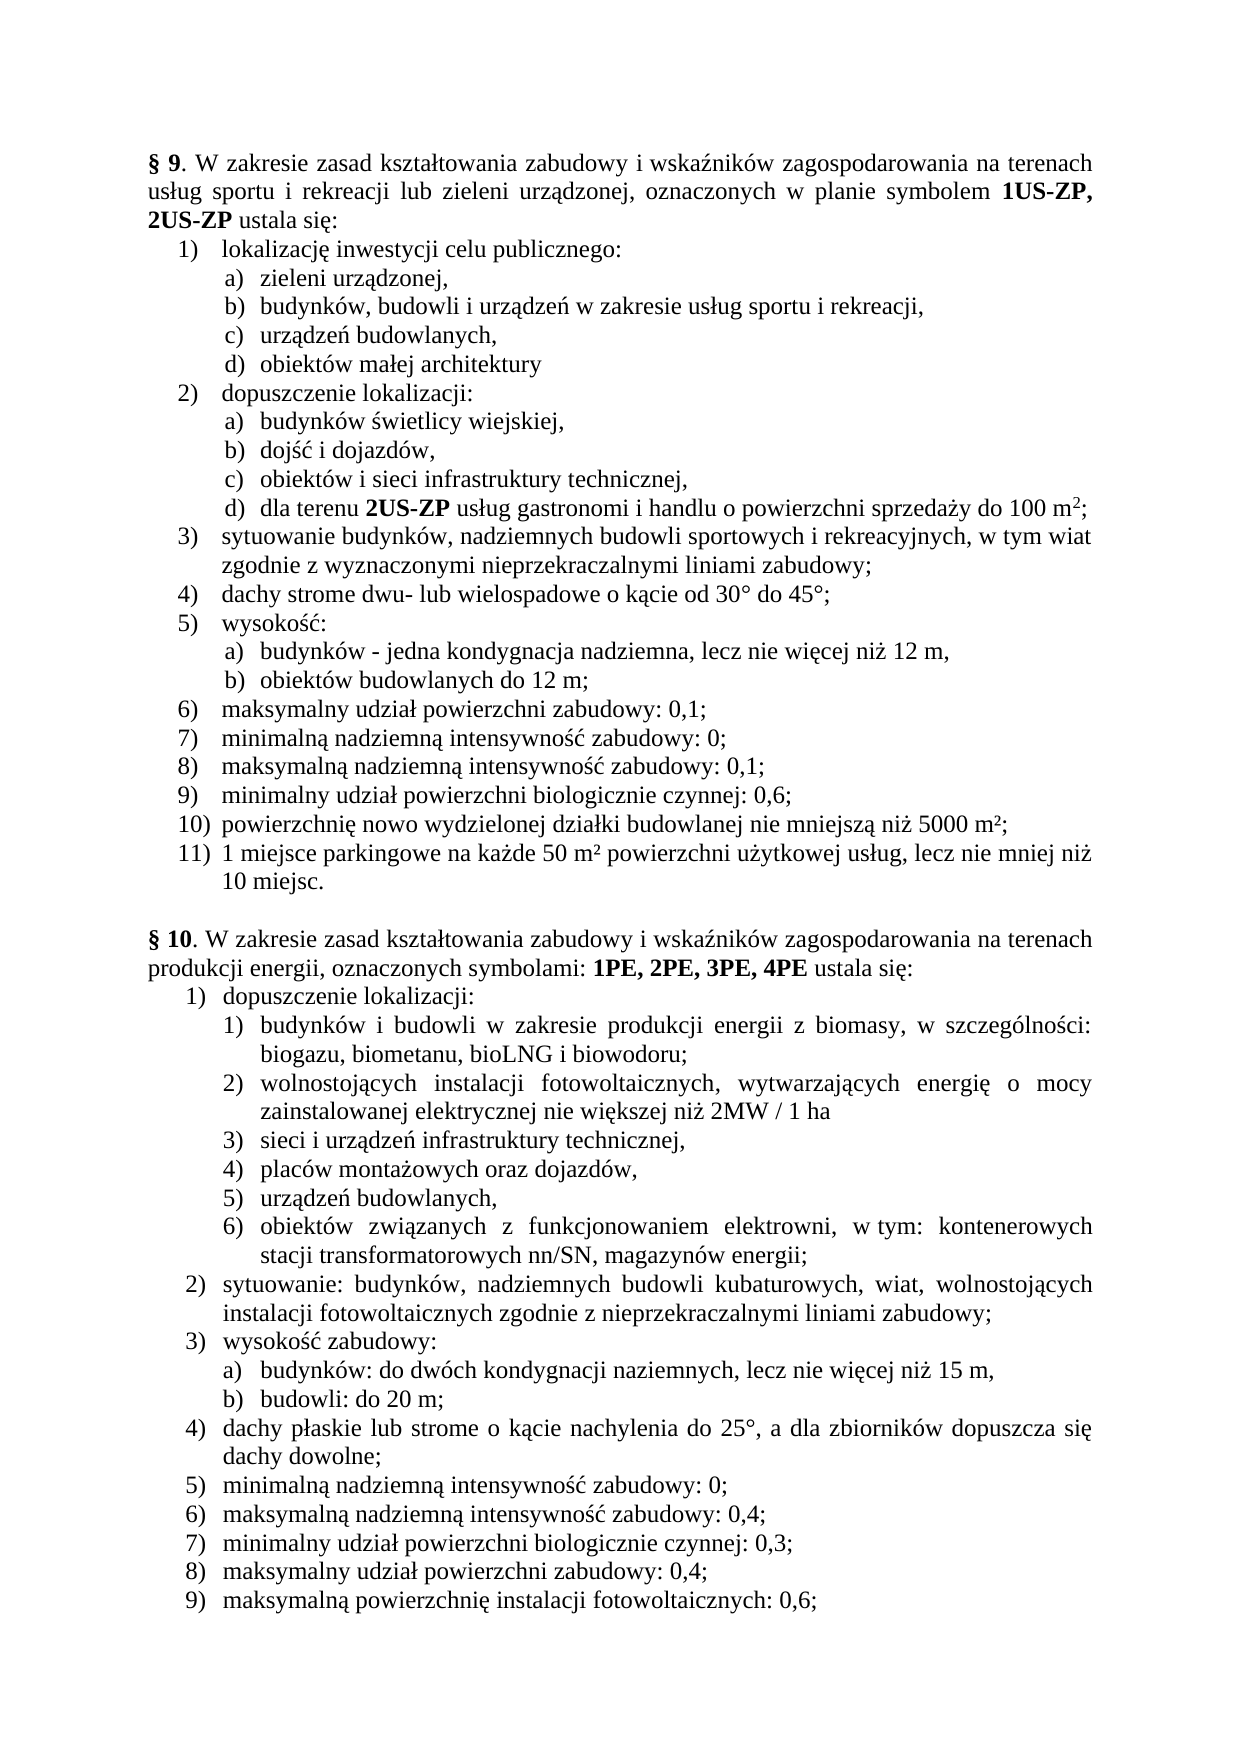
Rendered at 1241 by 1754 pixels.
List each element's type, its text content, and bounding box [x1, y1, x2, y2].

list maksymalny udział powierzchni zabudowy: 0,4; [185, 1556, 1093, 1585]
list dachy płaskie lub strome o kącie nachylenia do 25°, a dla zbiorników dopuszcza się dachy dowolne; [185, 1413, 1093, 1470]
list dopuszczenie lokalizacji: [177, 378, 1093, 406]
list sieci i urządzeń infrastruktury technicznej, [223, 1125, 1093, 1154]
list maksymalną powierzchnię instalacji fotowoltaicznych: 0,6; [185, 1585, 1093, 1614]
list dachy strome dwu- lub wielospadowe o kącie od 30° do 45°; [177, 579, 1093, 608]
list maksymalną nadziemną intensywność zabudowy: 0,4; [185, 1499, 1093, 1528]
list wysokość zabudowy: [185, 1326, 1093, 1355]
list minimalny udział powierzchni biologicznie czynnej: 0,3; [185, 1528, 1093, 1556]
list placów montażowych oraz dojazdów, [223, 1154, 1093, 1183]
list maksymalną nadziemną intensywność zabudowy: 0,1; [177, 751, 1093, 780]
list minimalną nadziemną intensywność zabudowy: 0; [185, 1470, 1093, 1499]
list obiektów budowlanych do 12 m; [224, 665, 1093, 694]
list powierzchnię nowo wydzielonej działki budowlanej nie mniejszą niż 5000 m²; [177, 809, 1093, 838]
list budynków świetlicy wiejskiej, [224, 406, 1093, 435]
list obiektów związanych z funkcjonowaniem elektrowni, w tym: kontenerowych stacji transformatorowych nn/SN, magazynów energii; [223, 1211, 1093, 1269]
text § 9. W zakresie zasad kształtowania zabudowy i wskaźników zagospodarowania na terenach usług sportu i rekreacji lub zieleni urządzonej, oznaczonych w planie symbolem 1US-ZP, 2US-ZP ustala się: [148, 148, 1093, 234]
list budynków: do dwóch kondygnacji naziemnych, lecz nie więcej niż 15 m, [223, 1355, 1093, 1384]
list obiektów małej architektury [224, 349, 1093, 378]
list obiektów i sieci infrastruktury technicznej, [224, 464, 1093, 493]
list urządzeń budowlanych, [223, 1183, 1093, 1211]
text § 10. W zakresie zasad kształtowania zabudowy i wskaźników zagospodarowania na terenach produkcji energii, oznaczonych symbolami: 1PE, 2PE, 3PE, 4PE ustala się: [148, 924, 1093, 981]
list wysokość: [177, 608, 1093, 636]
list dojść i dojazdów, [224, 435, 1093, 464]
list zieleni urządzonej, [224, 263, 1093, 291]
list budowli: do 20 m; [223, 1384, 1093, 1413]
list dopuszczenie lokalizacji: [185, 981, 1093, 1010]
list minimalny udział powierzchni biologicznie czynnej: 0,6; [177, 780, 1093, 809]
list wolnostojących instalacji fotowoltaicznych, wytwarzających energię o mocy zainstalowanej elektrycznej nie większej niż 2MW / 1 ha [223, 1068, 1093, 1125]
list urządzeń budowlanych, [224, 320, 1093, 349]
list sytuowanie budynków, nadziemnych budowli sportowych i rekreacyjnych, w tym wiat zgodnie z wyznaczonymi nieprzekraczalnymi liniami zabudowy; [177, 521, 1093, 579]
list sytuowanie: budynków, nadziemnych budowli kubaturowych, wiat, wolnostojących instalacji fotowoltaicznych zgodnie z nieprzekraczalnymi liniami zabudowy; [185, 1269, 1093, 1326]
list budynków, budowli i urządzeń w zakresie usług sportu i rekreacji, [224, 291, 1093, 320]
list lokalizację inwestycji celu publicznego: [177, 234, 1093, 263]
list maksymalny udział powierzchni zabudowy: 0,1; [177, 694, 1093, 723]
list budynków - jedna kondygnacja nadziemna, lecz nie więcej niż 12 m, [224, 636, 1093, 665]
list minimalną nadziemną intensywność zabudowy: 0; [177, 723, 1093, 751]
list dla terenu 2US-ZP usług gastronomi i handlu o powierzchni sprzedaży do 100 m2; [224, 493, 1093, 521]
list 1 miejsce parkingowe na każde 50 m² powierzchni użytkowej usług, lecz nie mniej niż 10 miejsc. [177, 838, 1093, 895]
list budynków i budowli w zakresie produkcji energii z biomasy, w szczególności: biogazu, biometanu, bioLNG i biowodoru; [223, 1010, 1093, 1068]
